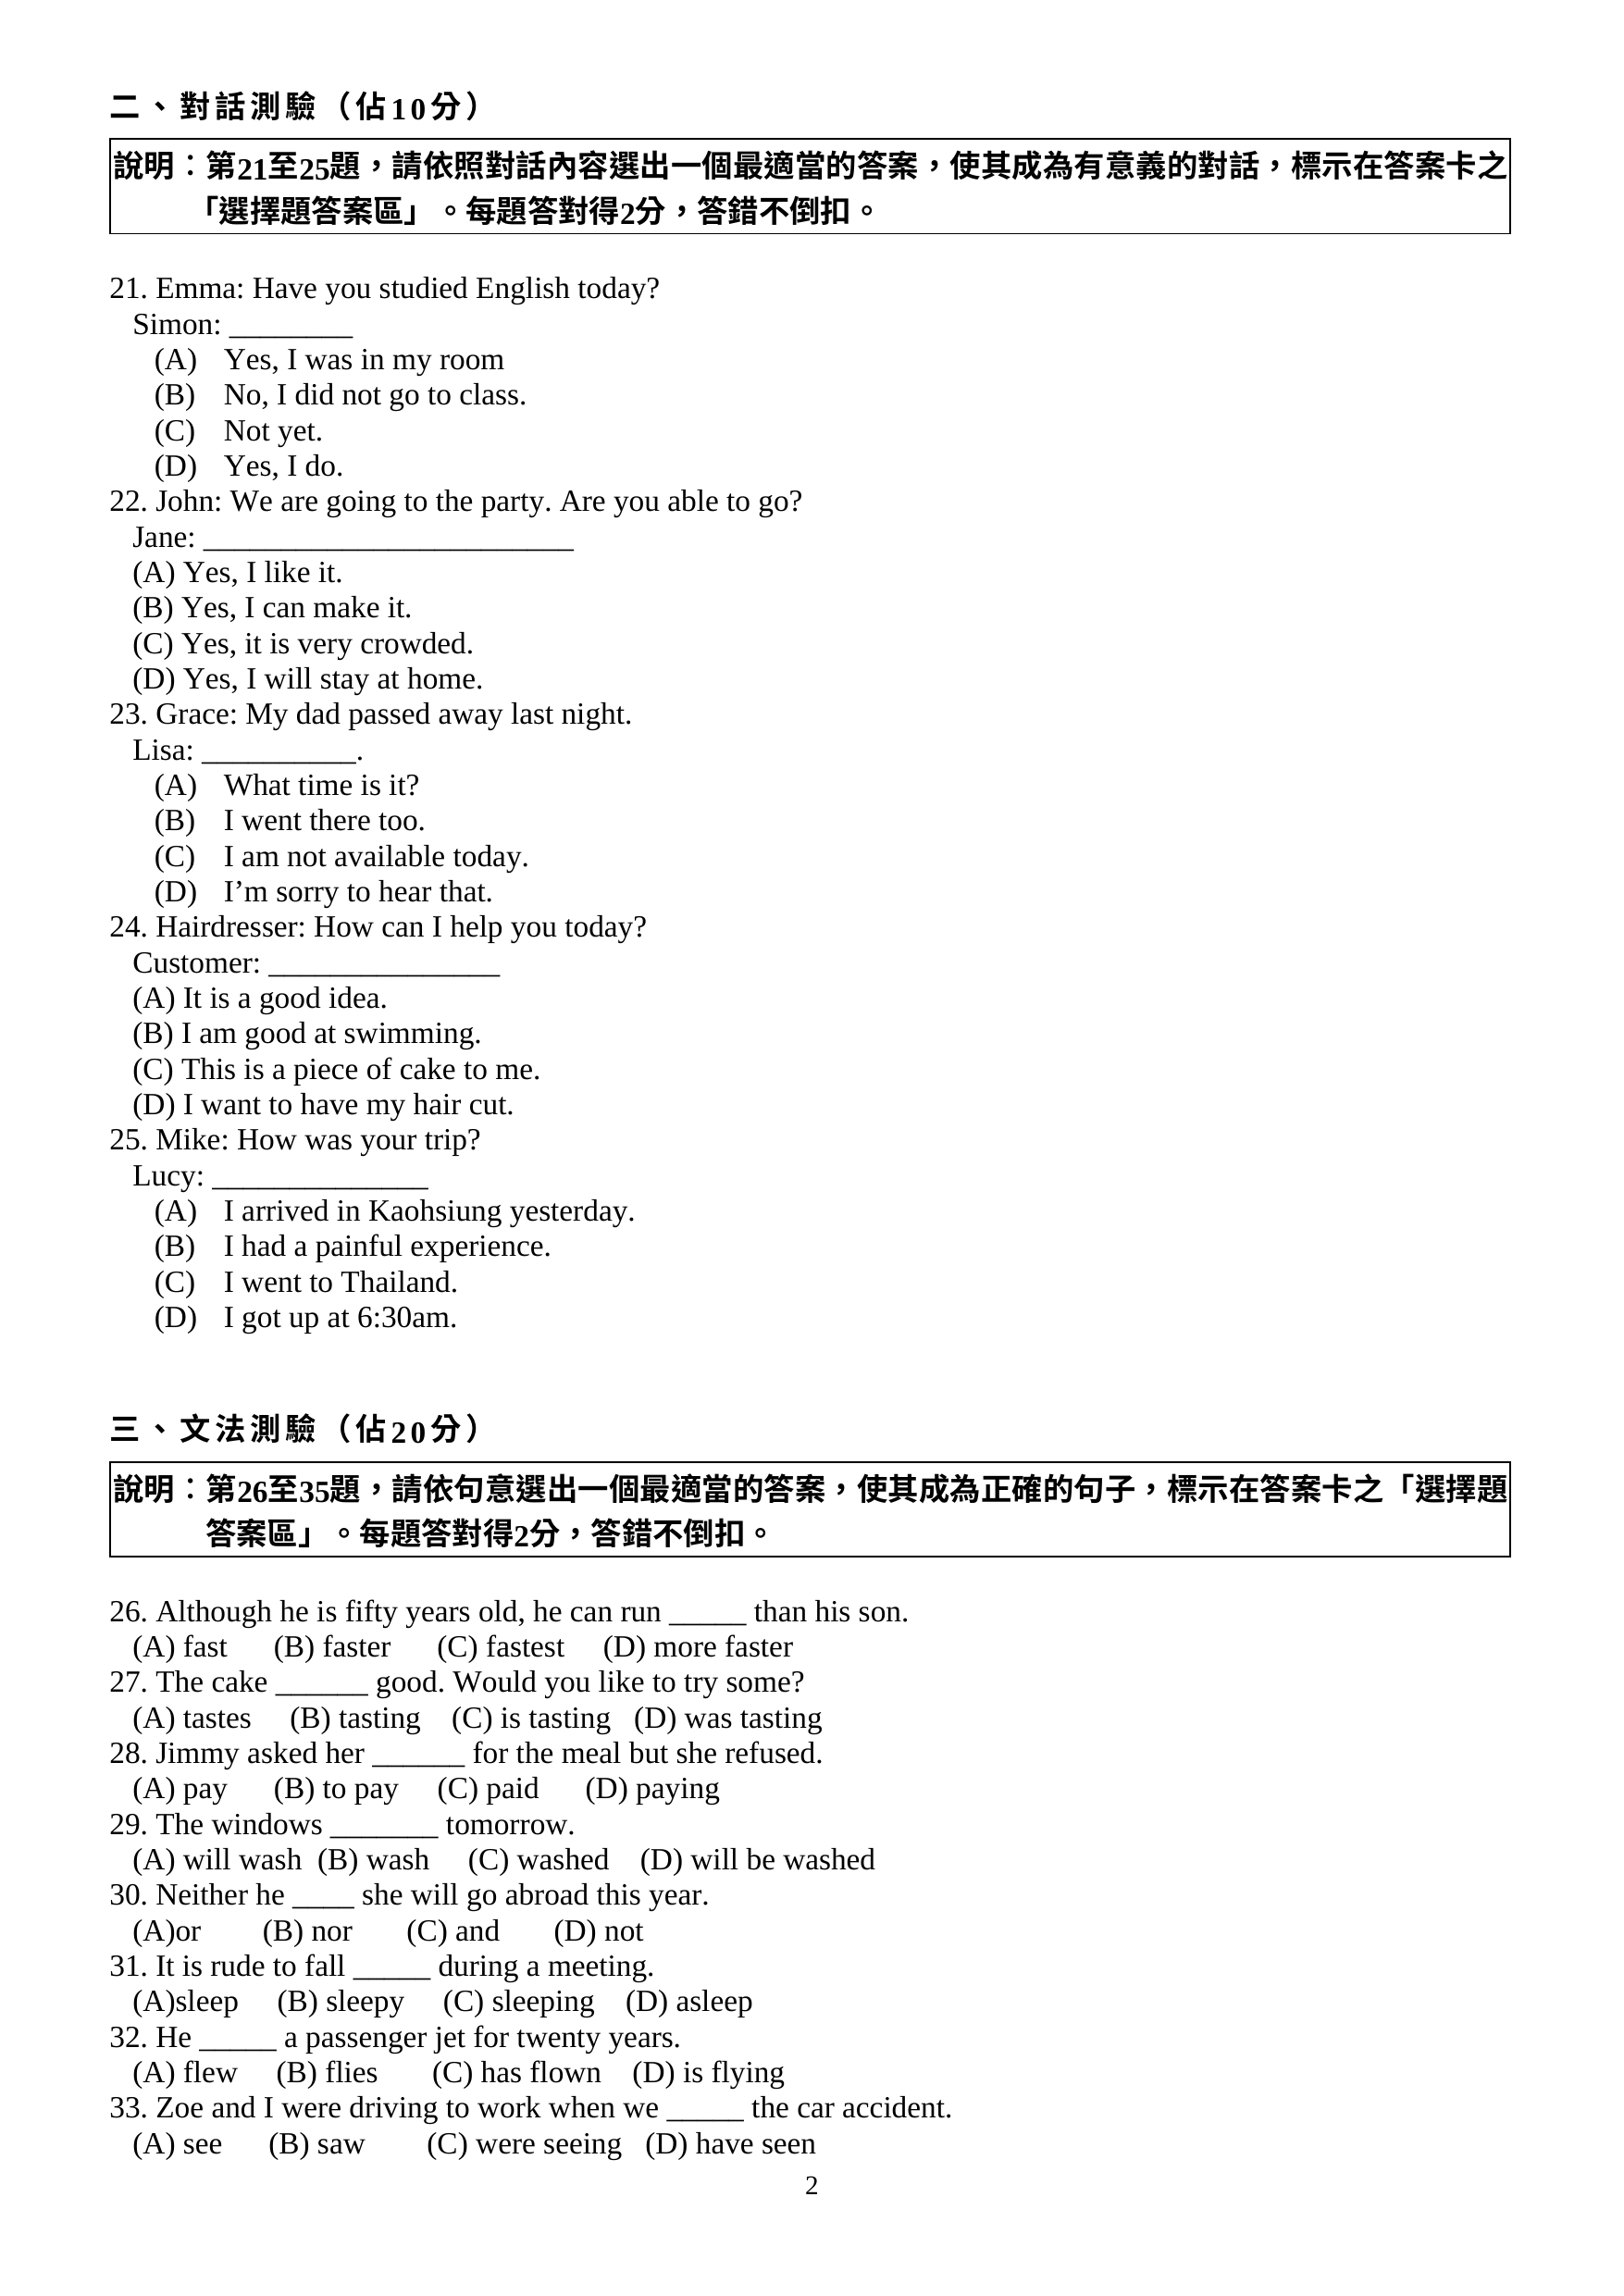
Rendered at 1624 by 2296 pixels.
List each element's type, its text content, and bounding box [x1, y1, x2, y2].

list Yes, I do. [155, 447, 1511, 482]
text 22. John: We are going to the party. Are you able to go? [109, 482, 1511, 518]
text Jane: ________________________ [109, 518, 1511, 553]
text Lucy: ______________ [109, 1157, 1511, 1192]
text 25. Mike: How was your trip? [109, 1121, 1511, 1157]
list I went there too. [155, 801, 1511, 838]
text 30. Neither he ____ she will go abroad this year. [109, 1877, 1514, 1912]
text (A) tastes (B) tasting (C) is tasting (D) was tasting [109, 1699, 1514, 1734]
list I’m sorry to hear that. [155, 873, 1511, 908]
list I am not available today. [155, 838, 1511, 873]
text Customer: _______________ [109, 944, 1511, 979]
text 三、文法測驗（佔20分） [109, 1405, 1511, 1449]
text (A) pay (B) to pay (C) paid (D) paying [109, 1770, 1514, 1806]
list No, I did not go to class. [155, 376, 1511, 412]
text (A)or (B) nor (C) and (D) not [109, 1912, 1514, 1947]
text 24. Hairdresser: How can I help you today? [109, 908, 1511, 944]
text (A) fast (B) faster (C) fastest (D) more faster [109, 1628, 1514, 1664]
text (A)sleep (B) sleepy (C) sleeping (D) asleep [109, 1983, 1514, 2018]
list Yes, I was in my room [155, 341, 1511, 376]
list I arrived in Kaohsiung yesterday. [155, 1192, 1511, 1227]
list What time is it? [155, 766, 1511, 801]
text Simon: ________ [109, 305, 1511, 341]
text (A) flew (B) flies (C) has flown (D) is flying [109, 2054, 1514, 2090]
text 27. The cake ______ good. Would you like to try some? [109, 1664, 1514, 1699]
text 23. Grace: My dad passed away last night. [109, 695, 1511, 731]
list I had a painful experience. [155, 1227, 1511, 1263]
text (B) I am good at swimming. [109, 1014, 1511, 1050]
text (C) This is a piece of cake to me. [109, 1050, 1511, 1086]
text 說明︰第21至25題，請依照對話內容選出一個最適當的答案，使其成為有意義的對話，標示在答案卡之「選擇題答案區」。每題答對得2分，答錯不倒扣。 [111, 140, 1509, 233]
text 21. Emma: Have you studied English today? [109, 269, 1511, 305]
text (B) Yes, I can make it. [109, 589, 1511, 625]
text (D) I want to have my hair cut. [109, 1086, 1511, 1121]
text Lisa: __________. [109, 731, 1511, 766]
text (D) Yes, I will stay at home. [109, 660, 1511, 695]
text 28. Jimmy asked her ______ for the meal but she refused. [109, 1734, 1514, 1770]
list Not yet. [155, 412, 1511, 447]
list I got up at 6:30am. [155, 1298, 1511, 1334]
text 二、對話測驗（佔10分） [109, 82, 1511, 127]
list I went to Thailand. [155, 1263, 1511, 1298]
text (A) It is a good idea. [109, 979, 1511, 1014]
text 29. The windows _______ tomorrow. [109, 1806, 1514, 1841]
text (A) will wash (B) wash (C) washed (D) will be washed [109, 1841, 1514, 1877]
text 31. It is rude to fall _____ during a meeting. [109, 1947, 1514, 1983]
text 33. Zoe and I were driving to work when we _____ the car accident. [109, 2090, 1514, 2125]
text 26. Although he is fifty years old, he can run _____ than his son. [109, 1593, 1514, 1628]
text 說明︰第26至35題，請依句意選出一個最適當的答案，使其成為正確的句子，標示在答案卡之「選擇題答案區」。每題答對得2分，答錯不倒扣。 [111, 1463, 1509, 1556]
text (A) see (B) saw (C) were seeing (D) have seen [109, 2125, 1514, 2160]
text (C) Yes, it is very crowded. [109, 625, 1511, 660]
text (A) Yes, I like it. [109, 553, 1511, 589]
text 32. He _____ a passenger jet for twenty years. [109, 2018, 1514, 2054]
